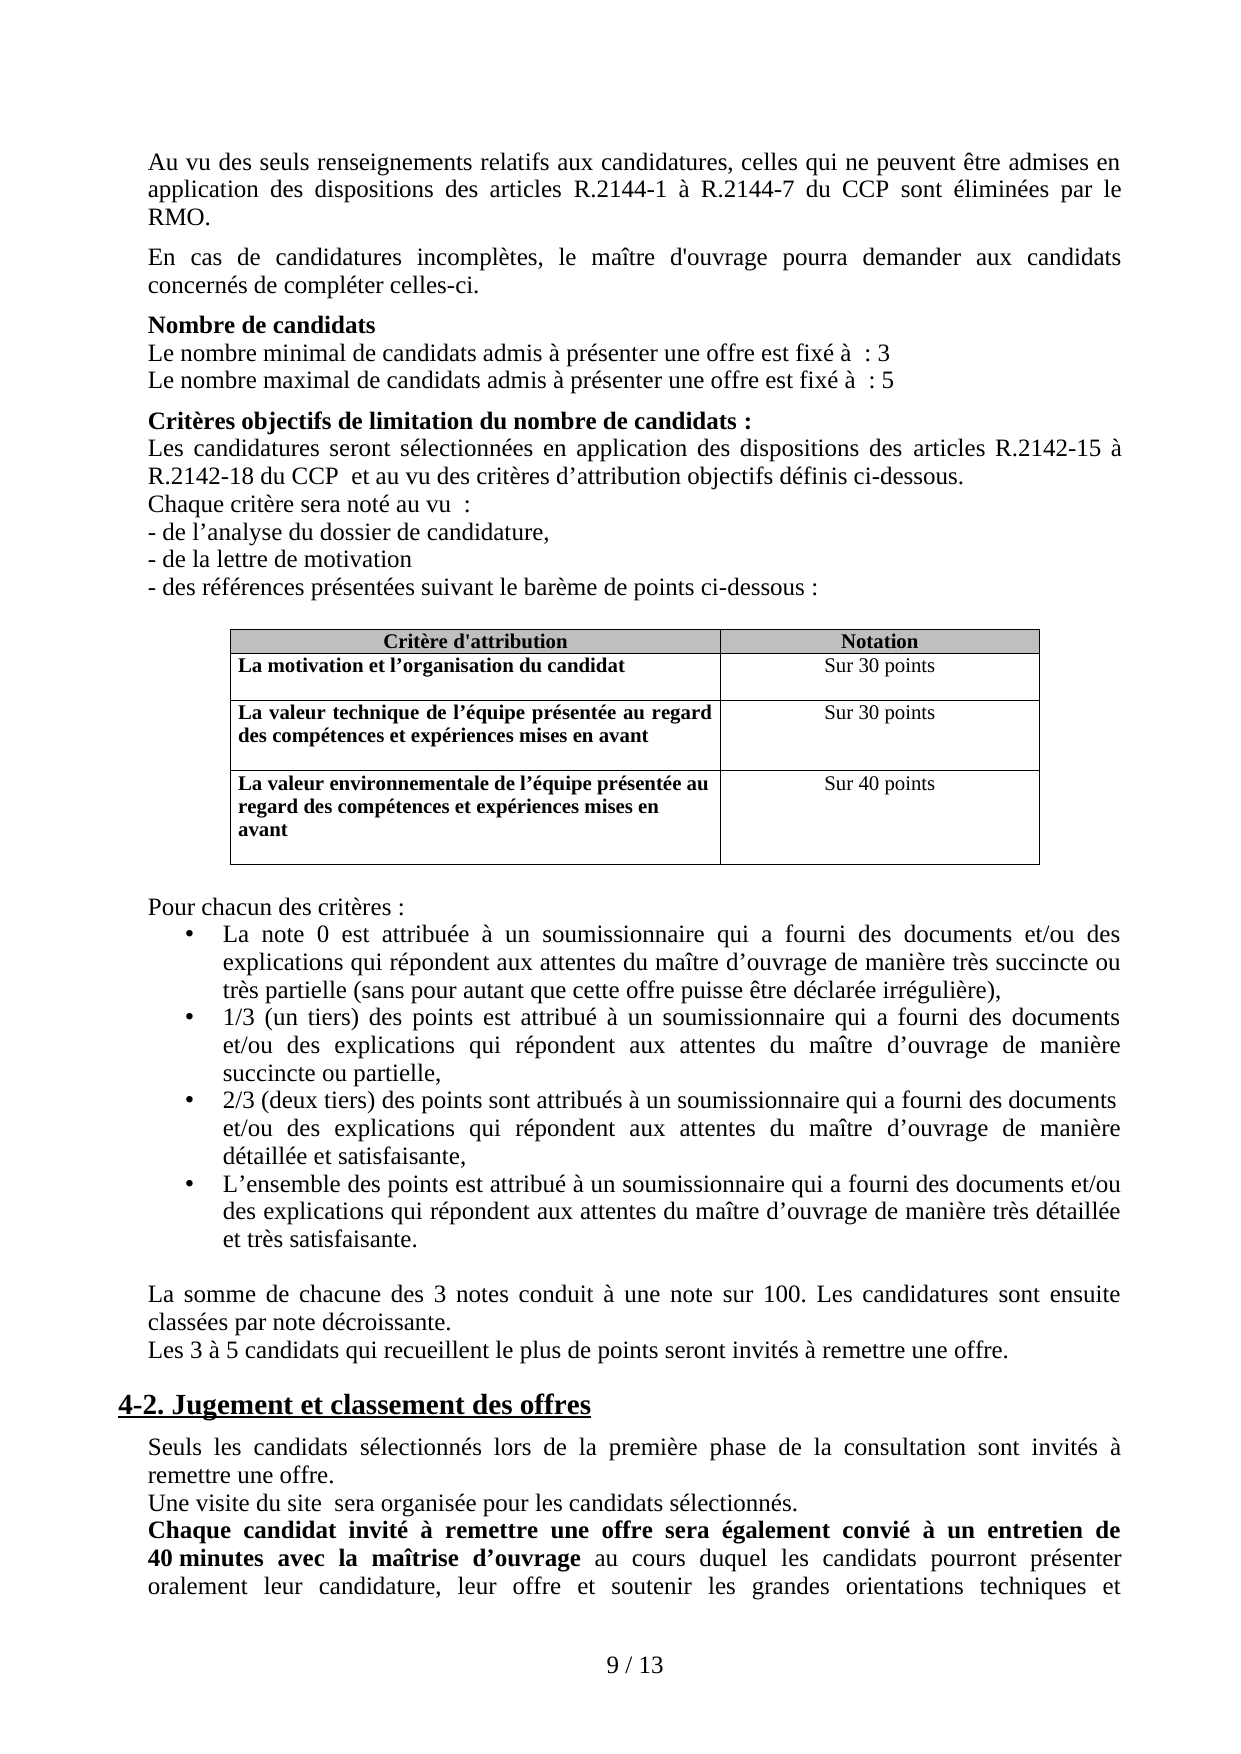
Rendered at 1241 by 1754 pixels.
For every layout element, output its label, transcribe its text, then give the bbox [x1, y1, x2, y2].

table_cell Sur 30 points [721, 701, 1039, 770]
text Une visite du site sera organisée pour les candidats sélectionnés. [148, 1489, 1122, 1517]
table_header Notation [721, 630, 1039, 653]
table_cell Sur 40 points [721, 771, 1039, 864]
text Chaque candidat invité à remettre une offre sera également convié à un entretien de 40 minutes avec la maîtrise d’ouvrage au cours duquel les candidats pourront présenter oralement leur candidature, leur offre et soutenir les grandes orientations techniques et [148, 1517, 1122, 1600]
table_cell La motivation et l’organisation du candidat [231, 654, 720, 700]
list 1/3 (un tiers) des points est attribué à un soumissionnaire qui a fourni des documents et/ou des explications qui répondent aux attentes du maître d’ouvrage de manière succincte ou partielle, [185, 1003, 1122, 1087]
text Chaque critère sera noté au vu : [148, 490, 1122, 518]
table_cell La valeur environnementale de l’équipe présentée au regard des compétences et expériences mises en avant [231, 771, 720, 864]
table_header Critère d'attribution [231, 630, 720, 653]
subtitle 4-2. Jugement et classement des offres [118, 1389, 1122, 1421]
text La somme de chacune des 3 notes conduit à une note sur 100. Les candidatures sont ensuite classées par note décroissante. [148, 1281, 1122, 1336]
text Nombre de candidats [148, 311, 1122, 339]
text Le nombre maximal de candidats admis à présenter une offre est fixé à : 5 [148, 367, 1122, 394]
table_cell Sur 30 points [721, 654, 1039, 700]
table_cell La valeur technique de l’équipe présentée au regard des compétences et expériences mises en avant [231, 701, 720, 770]
text Pour chacun des critères : [148, 893, 1122, 920]
text - de la lettre de motivation [148, 545, 1122, 573]
list L’ensemble des points est attribué à un soumissionnaire qui a fourni des documents et/ou des explications qui répondent aux attentes du maître d’ouvrage de manière très détaillée et très satisfaisante. [185, 1170, 1122, 1253]
text Les 3 à 5 candidats qui recueillent le plus de points seront invités à remettre une offre. [148, 1336, 1122, 1364]
list La note 0 est attribuée à un soumissionnaire qui a fourni des documents et/ou des explications qui répondent aux attentes du maître d’ouvrage de manière très succincte ou très partielle (sans pour autant que cette offre puisse être déclarée irrégulière), [185, 920, 1122, 1003]
text Critères objectifs de limitation du nombre de candidats : [148, 407, 1122, 434]
text Le nombre minimal de candidats admis à présenter une offre est fixé à : 3 [148, 339, 1122, 367]
text En cas de candidatures incomplètes, le maître d'ouvrage pourra demander aux candidats concernés de compléter celles-ci. [148, 243, 1122, 299]
text Au vu des seuls renseignements relatifs aux candidatures, celles qui ne peuvent être admises en application des dispositions des articles R.2144-1 à R.2144-7 du CCP sont éliminées par le RMO. [148, 148, 1122, 231]
list 2/3 (deux tiers) des points sont attribués à un soumissionnaire qui a fourni des documents [185, 1087, 1122, 1114]
text - des références présentées suivant le barème de points ci-dessous : [148, 573, 1122, 601]
text - de l’analyse du dossier de candidature, [148, 518, 1122, 545]
text Seuls les candidats sélectionnés lors de la première phase de la consultation sont invités à remettre une offre. [148, 1433, 1122, 1489]
text Les candidatures seront sélectionnées en application des dispositions des articles R.2142-15 à R.2142-18 du CCP et au vu des critères d’attribution objectifs définis ci-dessous. [148, 434, 1122, 490]
list et/ou des explications qui répondent aux attentes du maître d’ouvrage de manière détaillée et satisfaisante, [185, 1114, 1122, 1170]
